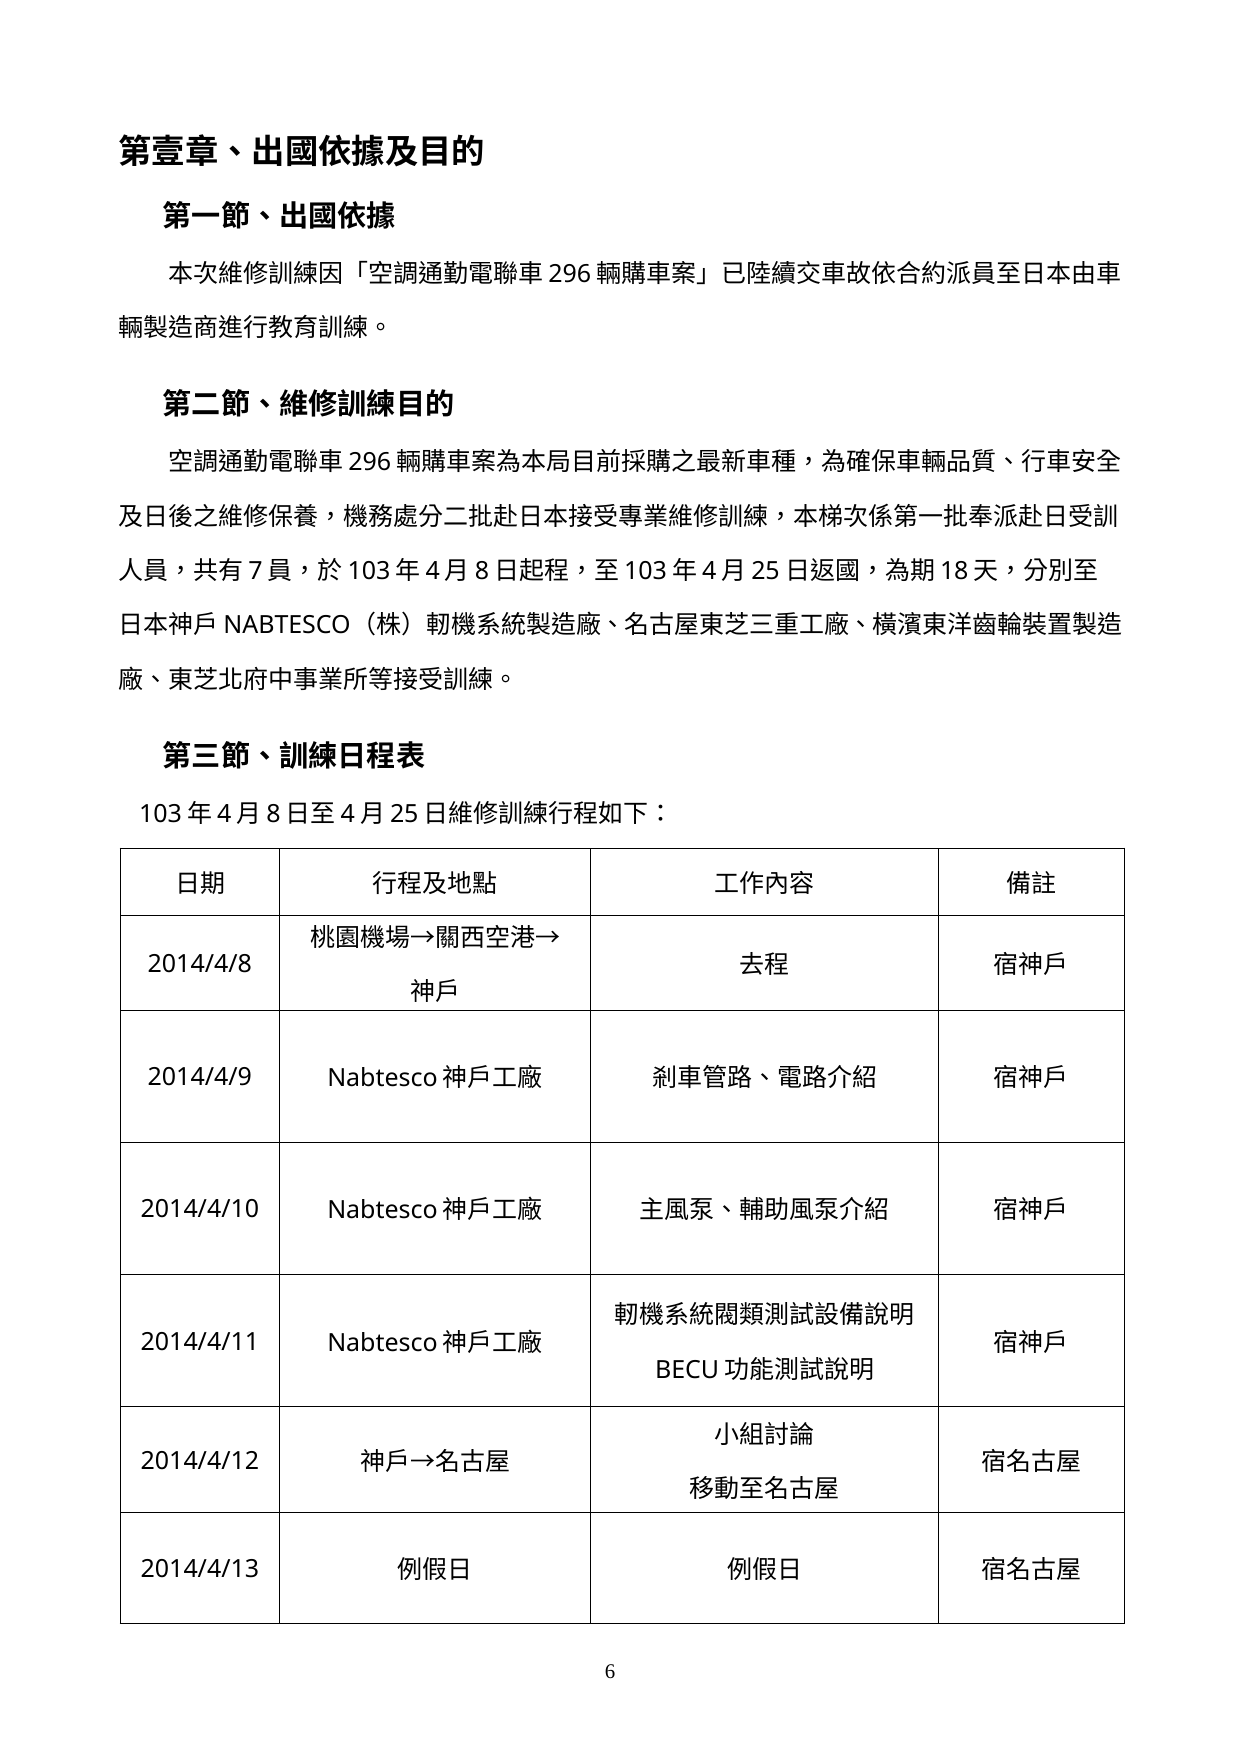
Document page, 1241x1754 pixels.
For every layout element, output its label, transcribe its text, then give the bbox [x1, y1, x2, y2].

table_cell 宿名古屋 [939, 1407, 1124, 1512]
text 空調通勤電聯車296輛購車案為本局目前採購之最新車種，為確保車輛品質、行車安全及日後之維修保養，機務處分二批赴日本接受專業維修訓練，本梯次係第一批奉派赴日受訓人員，共有7員，於103年4月8日起程，至103年4月25日返國，為期18天，分別至日本神戶NABTESCO（株）軔機系統製造廠、名古屋東芝三重工廠、橫濱東洋齒輪裝置製造廠、東芝北府中事業所等接受訓練。 [118, 442, 1122, 695]
subtitle 訓練日程表 [162, 732, 1122, 774]
table_cell 2014/4/8 [121, 916, 279, 1009]
table_cell 宿神戶 [939, 1275, 1124, 1406]
table_cell 主風泵、輔助風泵介紹 [591, 1143, 938, 1274]
table_header 備註 [939, 849, 1124, 915]
table_cell 桃園機場→關西空港→ 神戶 [280, 916, 590, 1009]
table_cell 宿神戶 [939, 1143, 1124, 1274]
table_cell 例假日 [591, 1513, 938, 1623]
table_cell 宿神戶 [939, 1011, 1124, 1142]
table_cell 2014/4/13 [121, 1513, 279, 1623]
table_cell 宿神戶 [939, 916, 1124, 1009]
table_header 工作內容 [591, 849, 938, 915]
table_cell 2014/4/9 [121, 1011, 279, 1142]
table_cell 2014/4/10 [121, 1143, 279, 1274]
table_cell 軔機系統閥類測試設備說明 BECU功能測試說明 [591, 1275, 938, 1406]
text 103年4月8日至4月25日維修訓練行程如下： [139, 793, 1122, 829]
table_header 行程及地點 [280, 849, 590, 915]
table_cell 小組討論 移動至名古屋 [591, 1407, 938, 1512]
table_header 日期 [121, 849, 279, 915]
table_cell Nabtesco神戶工廠 [280, 1143, 590, 1274]
table_cell 例假日 [280, 1513, 590, 1623]
subtitle 出國依據 [162, 192, 1122, 234]
table_cell 2014/4/11 [121, 1275, 279, 1406]
table_cell 神戶→名古屋 [280, 1407, 590, 1512]
table_cell 去程 [591, 916, 938, 1009]
table_cell 宿名古屋 [939, 1513, 1124, 1623]
table_cell Nabtesco神戶工廠 [280, 1275, 590, 1406]
subtitle 維修訓練目的 [162, 381, 1122, 423]
table_cell 剎車管路、電路介紹 [591, 1011, 938, 1142]
table_cell 2014/4/12 [121, 1407, 279, 1512]
subtitle 出國依據及目的 [118, 125, 1122, 173]
table_cell Nabtesco神戶工廠 [280, 1011, 590, 1142]
text 本次維修訓練因「空調通勤電聯車296輛購車案」已陸續交車故依合約派員至日本由車輛製造商進行教育訓練。 [118, 253, 1122, 344]
